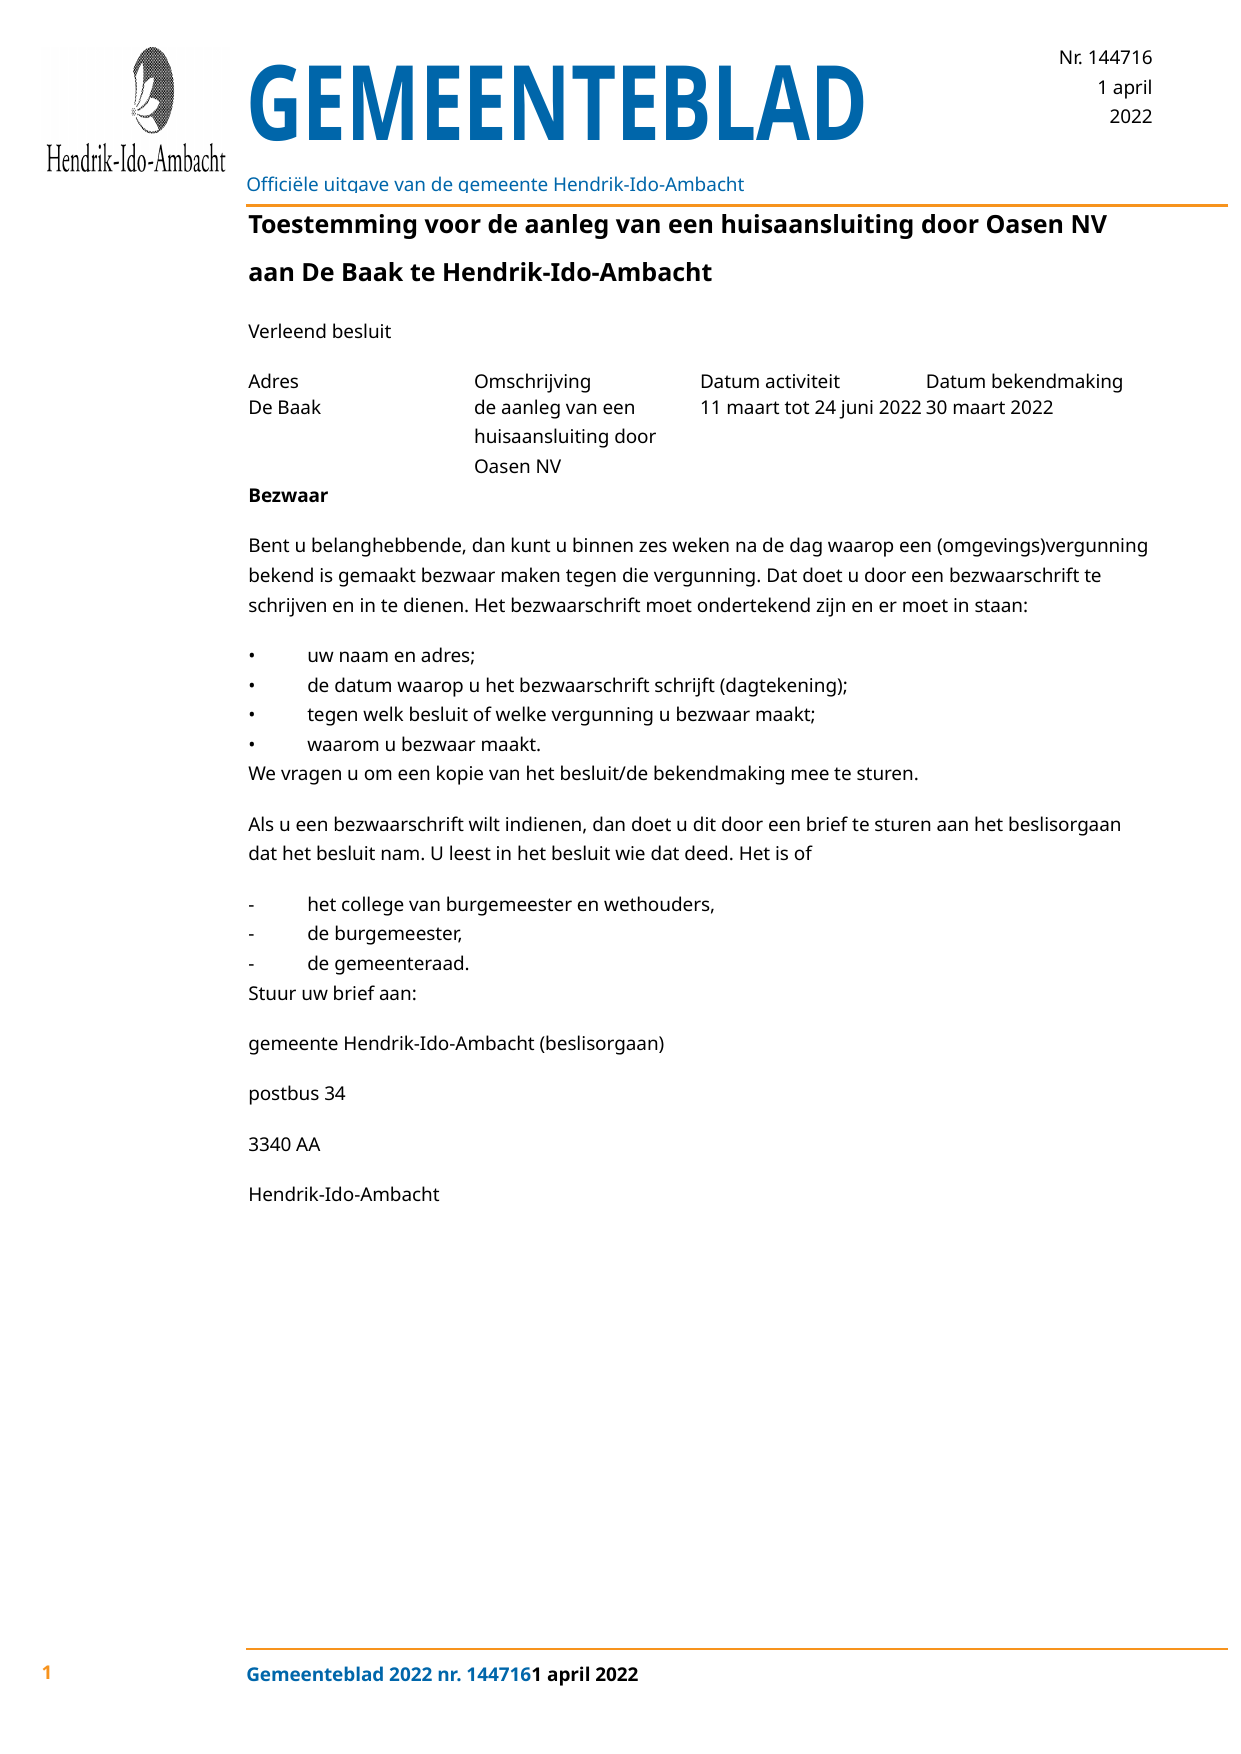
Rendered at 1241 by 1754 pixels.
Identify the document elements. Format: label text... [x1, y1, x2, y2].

table_header Datum bekendmaking [926, 369, 1152, 394]
table_cell De Baak [248, 394, 474, 479]
table_cell 11 maart tot 24 juni 2022 [700, 394, 926, 479]
text Bezwaar [248, 482, 1152, 508]
list de burgemeester, [248, 921, 1152, 946]
list tegen welk besluit of welke vergunning u bezwaar maakt; [248, 701, 1152, 727]
table_header Datum activiteit [700, 369, 926, 394]
text Hendrik-Ido-Ambacht [248, 1181, 1152, 1207]
table_header Omschrijving [474, 369, 700, 394]
text Toestemming voor de aanleg van een huisaansluiting door Oasen NV aan De Baak te Hendrik-Ido-Ambacht [248, 207, 1152, 288]
text Verleend besluit [248, 318, 1152, 344]
text gemeente Hendrik-Ido-Ambacht (beslisorgaan) [248, 1030, 1152, 1056]
table_header Adres [248, 369, 474, 394]
text Stuur uw brief aan: [248, 980, 1152, 1006]
list de datum waarop u het bezwaarschrift schrijft (dagtekening); [248, 672, 1152, 698]
text Bent u belanghebbende, dan kunt u binnen zes weken na de dag waarop een (omgevings)vergunning bekend is gemaakt bezwaar maken tegen die vergunning. Dat doet u door een bezwaarschrift te schrijven en in te dienen. Het bezwaarschrift moet ondertekend zijn en er moet in staan: [248, 533, 1152, 618]
list het college van burgemeester en wethouders, [248, 891, 1152, 917]
list uw naam en adres; [248, 642, 1152, 668]
picture [41, 47, 231, 172]
text We vragen u om een kopie van het besluit/de bekendmaking mee te sturen. [248, 761, 1152, 786]
text 3340 AA [248, 1131, 1152, 1157]
list de gemeenteraad. [248, 950, 1152, 976]
text postbus 34 [248, 1081, 1152, 1106]
table_cell de aanleg van een huisaansluiting door Oasen NV [474, 394, 700, 479]
list waarom u bezwaar maakt. [248, 731, 1152, 757]
text Als u een bezwaarschrift wilt indienen, dan doet u dit door een brief te sturen aan het beslisorgaan dat het besluit nam. U leest in het besluit wie dat deed. Het is of [248, 811, 1152, 866]
table_cell 30 maart 2022 [926, 394, 1152, 479]
